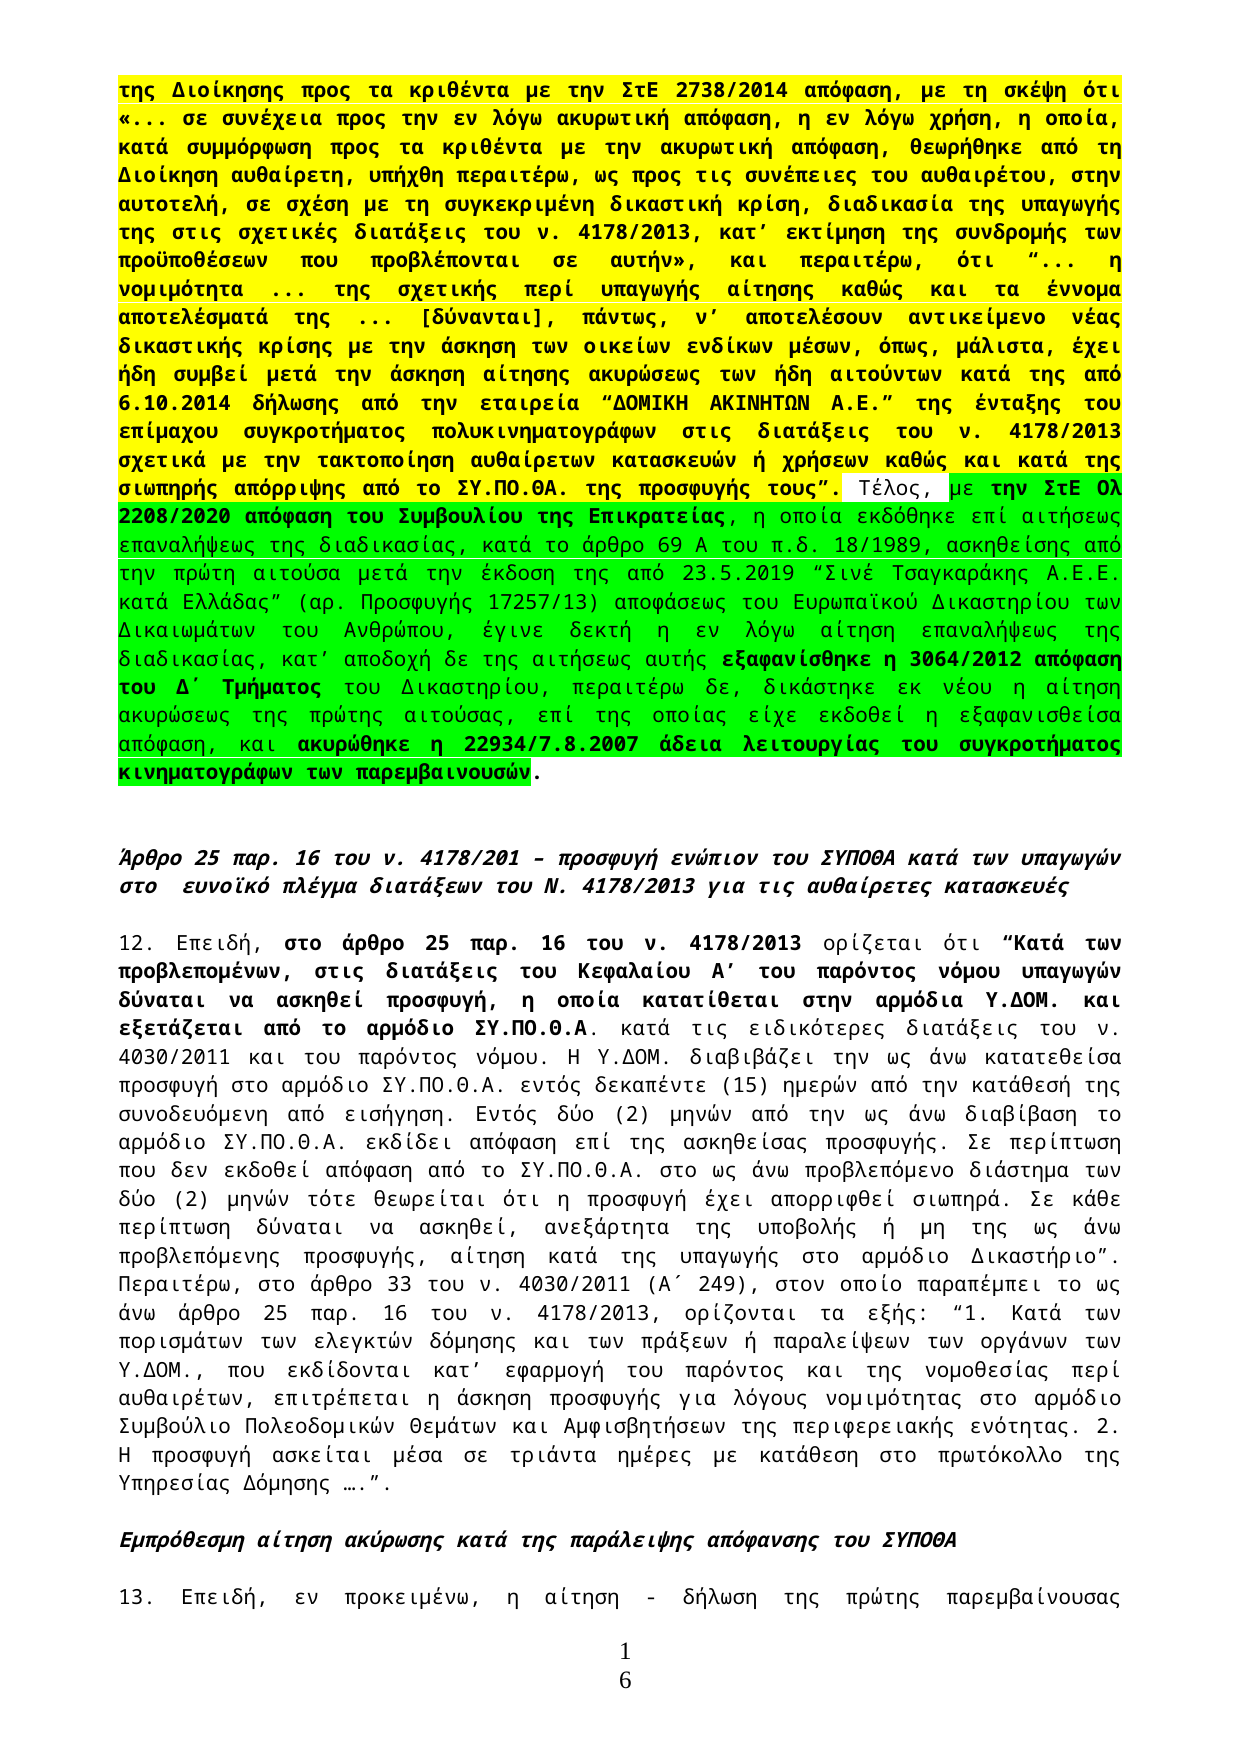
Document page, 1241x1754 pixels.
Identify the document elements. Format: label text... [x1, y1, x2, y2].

text 12. Επειδή, στο άρθρο 25 παρ. 16 του ν. 4178/2013 ορίζεται ότι “Κατά των προβλεπομένων, στις διατάξεις του Κεφαλαίου Α’ του παρόντος νόμου υπαγωγών δύναται να ασκηθεί προσφυγή, η οποία κατατίθεται στην αρμόδια Υ.ΔΟΜ. και εξετάζεται από το αρμόδιο ΣΥ.ΠΟ.Θ.Α. κατά τις ειδικότερες διατάξεις του ν. 4030/2011 και του παρόντος νόμου. Η Υ.ΔΟΜ. διαβιβάζει την ως άνω κατατεθείσα προσφυγή στο αρμόδιο ΣΥ.ΠΟ.Θ.Α. εντός δεκαπέντε (15) ημερών από την κατάθεσή της συνοδευόμενη από εισήγηση. Εντός δύο (2) μηνών από την ως άνω διαβίβαση το αρμόδιο ΣΥ.ΠΟ.Θ.Α. εκδίδει απόφαση επί της ασκηθείσας προσφυγής. Σε περίπτωση που δεν εκδοθεί απόφαση από το ΣΥ.ΠΟ.Θ.Α. στο ως άνω προβλεπόμενο διάστημα των δύο (2) μηνών τότε θεωρείται ότι η προσφυγή έχει απορριφθεί σιωπηρά. Σε κάθε περίπτωση δύναται να ασκηθεί, ανεξάρτητα της υποβολής ή μη της ως άνω προβλεπόμενης προσφυγής, αίτηση κατά της υπαγωγής στο αρμόδιο Δικαστήριο”. Περαιτέρω, στο άρθρο 33 του ν. 4030/2011 (Α´ 249), στον οποίο παραπέμπει το ως άνω άρθρο 25 παρ. 16 του ν. 4178/2013, ορίζονται τα εξής: “1. Κατά των πορισμάτων των ελεγκτών δόμησης και των πράξεων ή παραλείψεων των οργάνων των Υ.ΔΟΜ., που εκδίδονται κατ’ εφαρμογή του παρόντος και της νομοθεσίας περί αυθαιρέτων, επιτρέπεται η άσκηση προσφυγής για λόγους νομιμότητας στο αρμόδιο Συμβούλιο Πολεοδομικών Θεμάτων και Αμφισβητήσεων της περιφερειακής ενότητας. 2. Η προσφυγή ασκείται μέσα σε τριάντα ημέρες με κατάθεση στο πρωτόκολλο της Υπηρεσίας Δόμησης ….”. [118, 928, 1122, 1497]
text 13. Επειδή, εν προκειμένω, η αίτηση - δήλωση της πρώτης παρεμβαίνουσας [118, 1582, 1122, 1611]
text Άρθρο 25 παρ. 16 του ν. 4178/201 – προσφυγή ενώπιον του ΣΥΠΟΘΑ κατά των υπαγωγών στο ευνοϊκό πλέγμα διατάξεων του Ν. 4178/2013 για τις αυθαίρετες κατασκευές [118, 843, 1122, 900]
text Εμπρόθεσμη αίτηση ακύρωσης κατά της παράλειψης απόφανσης του ΣΥΠΟΘΑ [118, 1525, 1122, 1554]
text της Διοίκησης προς τα κριθέντα με την ΣτΕ 2738/2014 απόφαση, με τη σκέψη ότι «... σε συνέχεια προς την εν λόγω ακυρωτική απόφαση, η εν λόγω χρήση, η οποία, κατά συμμόρφωση προς τα κριθέντα με την ακυρωτική απόφαση, θεωρήθηκε από τη Διοίκηση αυθαίρετη, υπήχθη περαιτέρω, ως προς τις συνέπειες του αυθαιρέτου, στην αυτοτελή, σε σχέση με τη συγκεκριμένη δικαστική κρίση, διαδικασία της υπαγωγής της στις σχετικές διατάξεις του ν. 4178/2013, κατ’ εκτίμηση της συνδρομής των προϋποθέσεων που προβλέπονται σε αυτήν», και περαιτέρω, ότι “... η νομιμότητα ... της σχετικής περί υπαγωγής αίτησης καθώς και τα έννομα αποτελέσματά της ... [δύνανται], πάντως, ν’ αποτελέσουν αντικείμενο νέας δικαστικής κρίσης με την άσκηση των οικείων ενδίκων μέσων, όπως, μάλιστα, έχει ήδη συμβεί μετά την άσκηση αίτησης ακυρώσεως των ήδη αιτούντων κατά της από 6.10.2014 δήλωσης από την εταιρεία “ΔΟΜΙΚΗ ΑΚΙΝΗΤΩΝ Α.Ε.” της ένταξης του επίμαχου συγκροτήματος πολυκινηματογράφων στις διατάξεις του ν. 4178/2013 σχετικά με την τακτοποίηση αυθαίρετων κατασκευών ή χρήσεων καθώς και κατά της σιωπηρής απόρριψης από το ΣΥ.ΠΟ.ΘΑ. της προσφυγής τους”. Τέλος, με την ΣτΕ Ολ 2208/2020 απόφαση του Συμβουλίου της Επικρατείας, η οποία εκδόθηκε επί αιτήσεως επαναλήψεως της διαδικασίας, κατά το άρθρο 69 Α του π.δ. 18/1989, ασκηθείσης από την πρώτη αιτούσα μετά την έκδοση της από 23.5.2019 “Σινέ Τσαγκαράκης Α.Ε.Ε. κατά Ελλάδας” (αρ. Προσφυγής 17257/13) αποφάσεως του Ευρωπαϊκού Δικαστηρίου των Δικαιωμάτων του Ανθρώπου, έγινε δεκτή η εν λόγω αίτηση επαναλήψεως της διαδικασίας, κατ’ αποδοχή δε της αιτήσεως αυτής εξαφανίσθηκε η 3064/2012 απόφαση του Δ΄ Τμήματος του Δικαστηρίου, περαιτέρω δε, δικάστηκε εκ νέου η αίτηση ακυρώσεως της πρώτης αιτούσας, επί της οποίας είχε εκδοθεί η εξαφανισθείσα απόφαση, και ακυρώθηκε η 22934/7.8.2007 άδεια λειτουργίας του συγκροτήματος κινηματογράφων των παρεμβαινουσών. [118, 75, 1122, 786]
